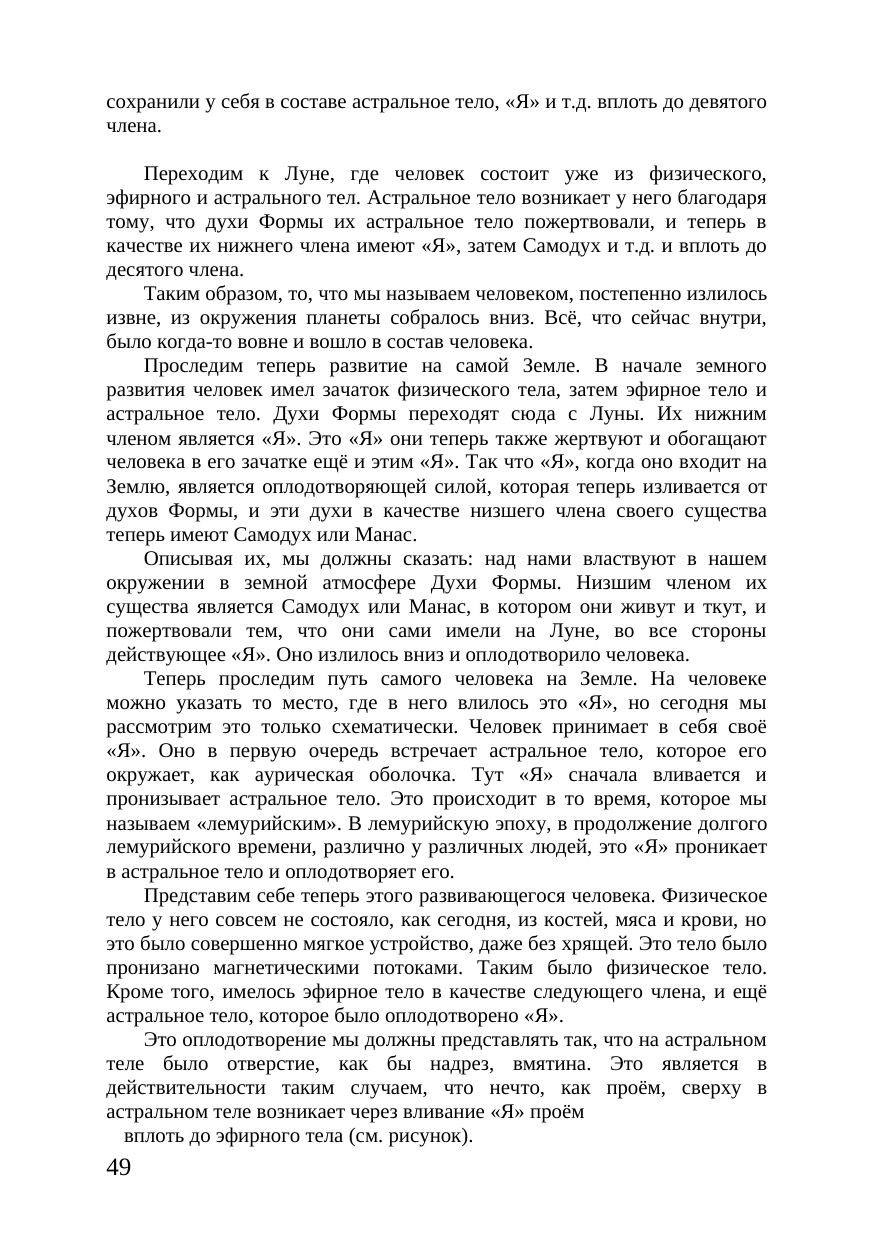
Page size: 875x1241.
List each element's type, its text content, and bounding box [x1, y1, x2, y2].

text Проследим теперь развитие на самой Земле. В начале земного развития человек имел зачаток физического тела, затем эфирное тело и астральное тело. Духи Формы переходят сюда с Луны. Их нижним членом является «Я». Это «Я» они теперь также жертвуют и обогащают человека в его зачатке ещё и этим «Я». Так что «Я», когда оно входит на Землю, является оплодотворяющей силой, которая теперь изливается от духов Формы, и эти духи в качестве низшего члена своего существа теперь имеют Самодух или Манас. [106, 353, 768, 546]
text сохранили у себя в составе астральное тело, «Я» и т.д. вплоть до девятого члена. [106, 88, 768, 137]
text Представим себе теперь этого развивающегося человека. Физическое тело у него совсем не состояло, как сегодня, из костей, мяса и крови, но это было совершенно мягкое устройство, даже без хрящей. Это тело было пронизано магнетическими потоками. Таким было физическое тело. Кроме того, имелось эфирное тело в качестве следующего члена, и ещё астральное тело, которое было оплодотворено «Я». [106, 883, 768, 1027]
text Это оплодотворение мы должны представлять так, что на астральном теле было отверстие, как бы надрез, вмятина. Это является в действительности таким случаем, что нечто, как проём, сверху в астральном теле возникает через вливание «Я» проём [106, 1027, 768, 1123]
text вплоть до эфирного тела (см. рисунок). [106, 1123, 768, 1147]
text Описывая их, мы должны сказать: над нами властвуют в нашем окружении в земной атмосфере Духи Формы. Низшим членом их существа является Самодух или Манас, в котором они живут и ткут, и пожертвовали тем, что они сами имели на Луне, во все стороны действующее «Я». Оно излилось вниз и оплодотворило человека. [106, 546, 768, 666]
text Переходим к Луне, где человек состоит уже из физического, эфирного и астрального тел. Астральное тело возникает у него благодаря тому, что духи Формы их астральное тело пожертвовали, и теперь в качестве их нижнего члена имеют «Я», затем Самодух и т.д. и вплоть до десятого члена. [106, 161, 768, 281]
text Теперь проследим путь самого человека на Земле. На человеке можно указать то место, где в него влилось это «Я», но сегодня мы рассмотрим это только схематически. Человек принимает в себя своё «Я». Оно в первую очередь встречает астральное тело, которое его окружает, как аурическая оболочка. Тут «Я» сначала вливается и пронизывает астральное тело. Это происходит в то время, которое мы называем «лемурийским». В лемурийскую эпоху, в продолжение долгого лемурийского времени, различно у различных людей, это «Я» проникает в астральное тело и оплодотворяет его. [106, 666, 768, 883]
text Таким образом, то, что мы называем человеком, постепенно излилось извне, из окружения планеты собралось вниз. Всё, что сейчас внутри, было когда-то вовне и вошло в состав человека. [106, 281, 768, 353]
